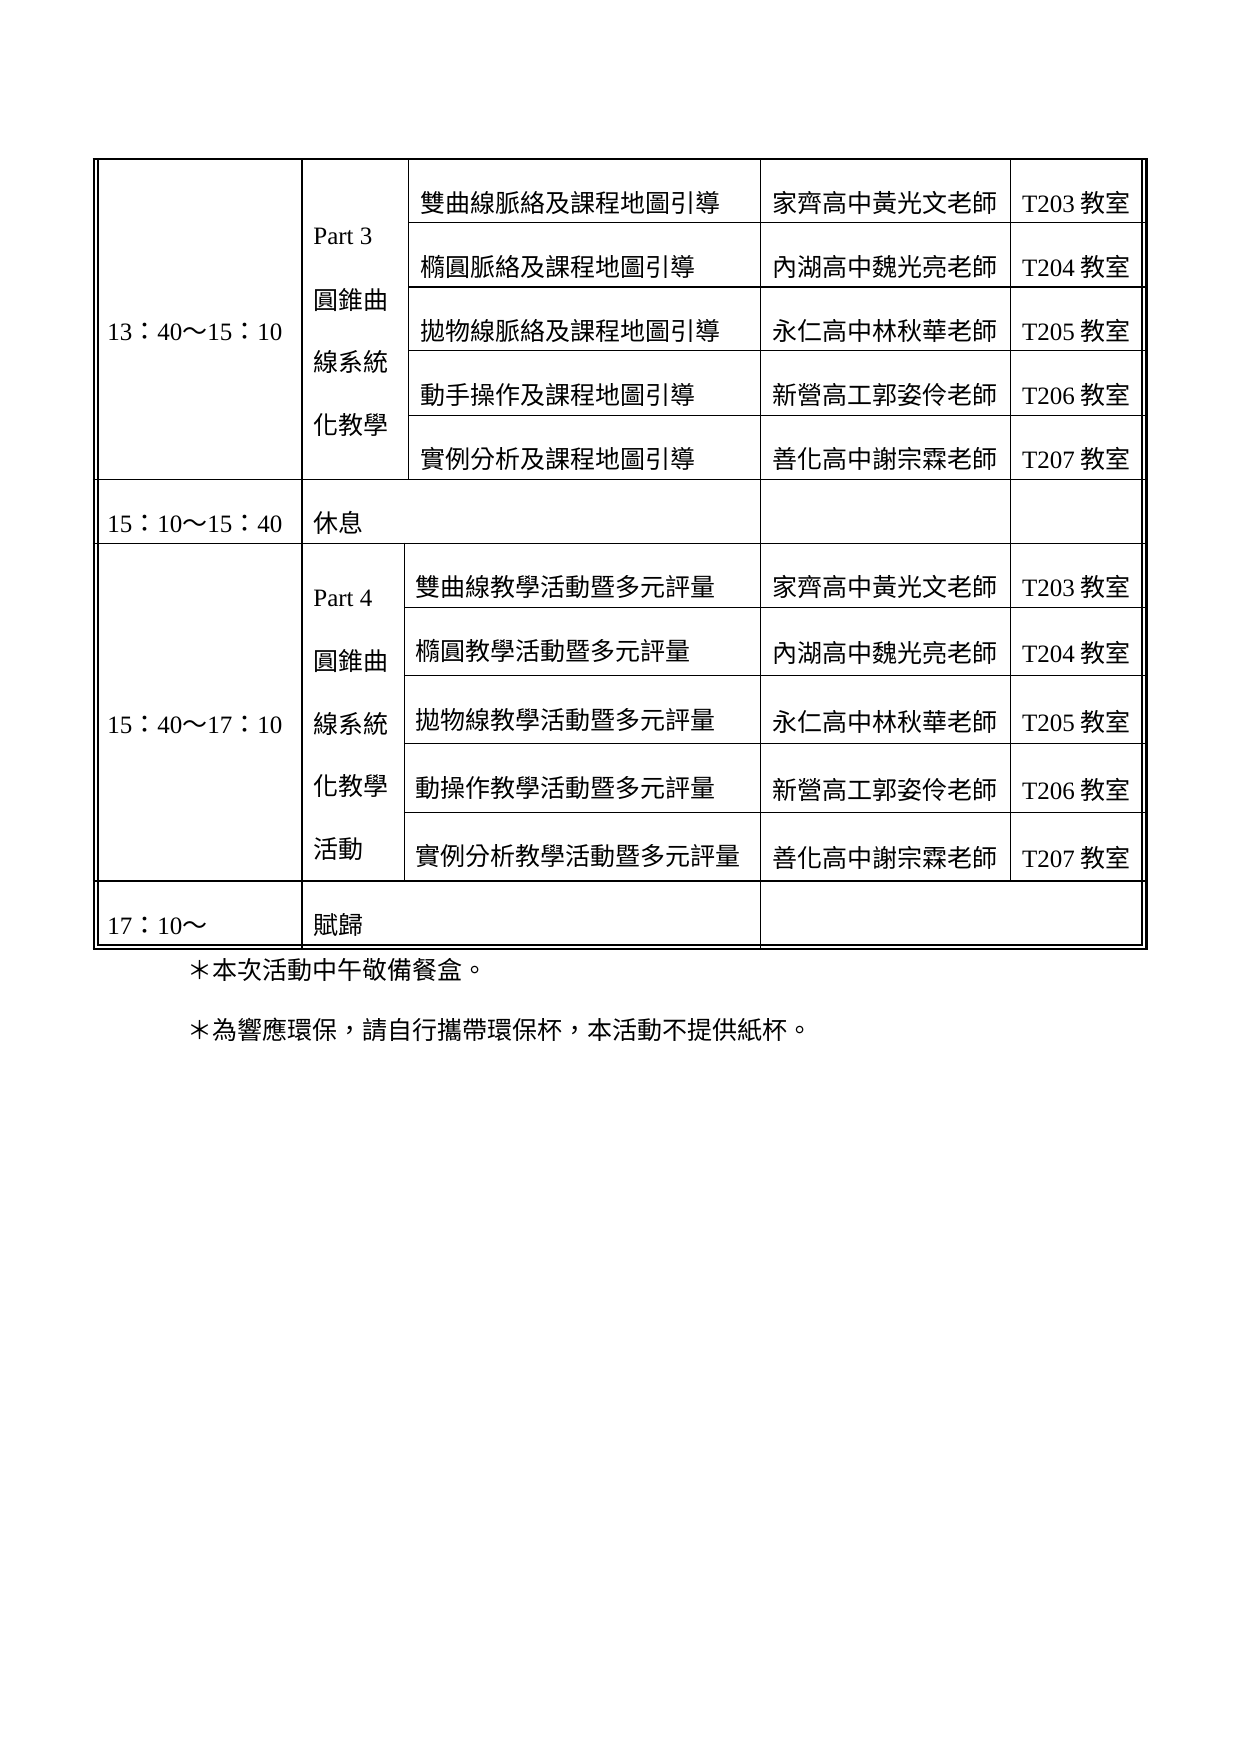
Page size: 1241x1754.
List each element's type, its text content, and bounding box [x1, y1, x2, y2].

table_cell [761, 882, 1141, 944]
table_cell 新營高工郭姿伶老師 [761, 351, 1010, 414]
table_cell T205教室 [1011, 676, 1141, 743]
table_cell T207教室 [1011, 813, 1141, 880]
table_cell T204教室 [1011, 223, 1141, 286]
table_cell 善化高中謝宗霖老師 [761, 813, 1010, 880]
table_cell 動手操作及課程地圖引導 [409, 351, 760, 414]
table_cell T203教室 [1011, 160, 1141, 222]
table_cell 家齊高中黃光文老師 [761, 544, 1010, 607]
text ＊為響應環保，請自行攜帶環保杯，本活動不提供紙杯。 [187, 987, 1053, 1049]
table_cell 休息 [303, 480, 760, 543]
table_cell 15：40～17：10 [99, 544, 301, 880]
table_cell Part 3 圓錐曲線系統化教學 [303, 160, 408, 478]
table_cell 家齊高中黃光文老師 [761, 160, 1010, 222]
table_cell 實例分析及課程地圖引導 [409, 416, 760, 478]
table_cell 拋物線教學活動暨多元評量 [405, 676, 760, 743]
table_cell 橢圓脈絡及課程地圖引導 [409, 223, 760, 286]
table_cell T207教室 [1011, 416, 1141, 478]
table_cell Part 4 圓錐曲線系統化教學活動 [303, 544, 404, 880]
table_cell 橢圓教學活動暨多元評量 [405, 608, 760, 675]
table_cell [1011, 480, 1141, 543]
table_cell 永仁高中林秋華老師 [761, 676, 1010, 743]
table_cell 15：10～15：40 [99, 480, 301, 543]
table_cell 雙曲線脈絡及課程地圖引導 [409, 160, 760, 222]
table_cell 實例分析教學活動暨多元評量 [405, 813, 760, 880]
table_cell 內湖高中魏光亮老師 [761, 223, 1010, 286]
table_cell 動操作教學活動暨多元評量 [405, 744, 760, 812]
table_cell 13：40～15：10 [99, 160, 301, 478]
table_cell 雙曲線教學活動暨多元評量 [405, 544, 760, 607]
table_cell 永仁高中林秋華老師 [761, 288, 1010, 350]
table_cell 賦歸 [303, 882, 760, 944]
table_cell T204教室 [1011, 608, 1141, 675]
table_cell 善化高中謝宗霖老師 [761, 416, 1010, 478]
table_cell [761, 480, 1010, 543]
table_cell 17：10～ [99, 882, 301, 944]
text ＊本次活動中午敬備餐盒。 [187, 950, 1053, 987]
table_cell T206教室 [1011, 744, 1141, 812]
table_cell 拋物線脈絡及課程地圖引導 [409, 288, 760, 350]
table_cell T203教室 [1011, 544, 1141, 607]
table_cell T206教室 [1011, 351, 1141, 414]
table_cell 內湖高中魏光亮老師 [761, 608, 1010, 675]
table_cell 新營高工郭姿伶老師 [761, 744, 1010, 812]
table_cell T205教室 [1011, 288, 1141, 350]
